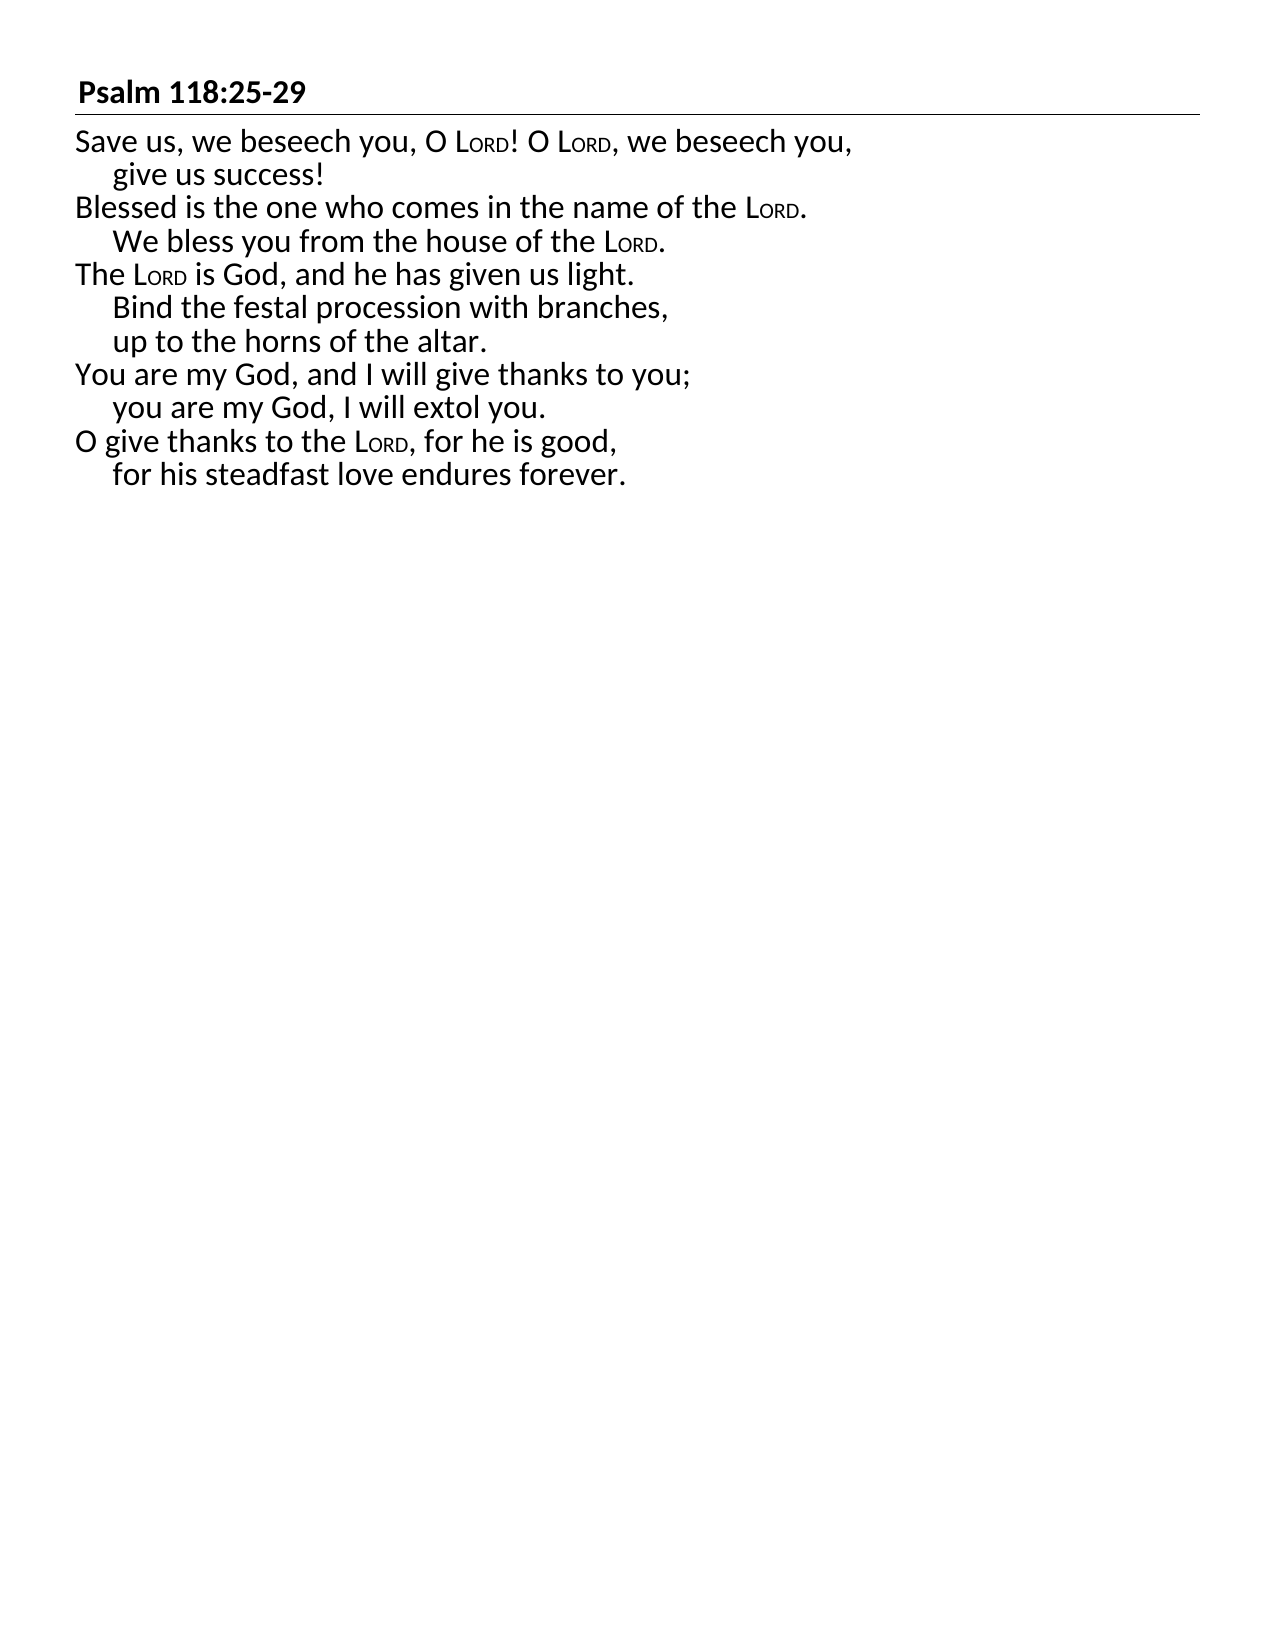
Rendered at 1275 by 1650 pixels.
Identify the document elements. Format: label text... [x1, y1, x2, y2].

text Save us, we beseech you, O Lord! O Lord, we beseech you, give us success! [75, 127, 1200, 194]
text The Lord is God, and he has given us light. Bind the festal procession with branches, up to the horns of the altar. [75, 260, 1200, 360]
text O give thanks to the Lord, for he is good, for his steadfast love endures forever. [75, 427, 1200, 494]
text You are my God, and I will give thanks to you; you are my God, I will extol you. [75, 360, 1200, 427]
subtitle Psalm 118:25-29 [75, 75, 1200, 114]
text Blessed is the one who comes in the name of the Lord. We bless you from the house of the Lord. [75, 194, 1200, 260]
